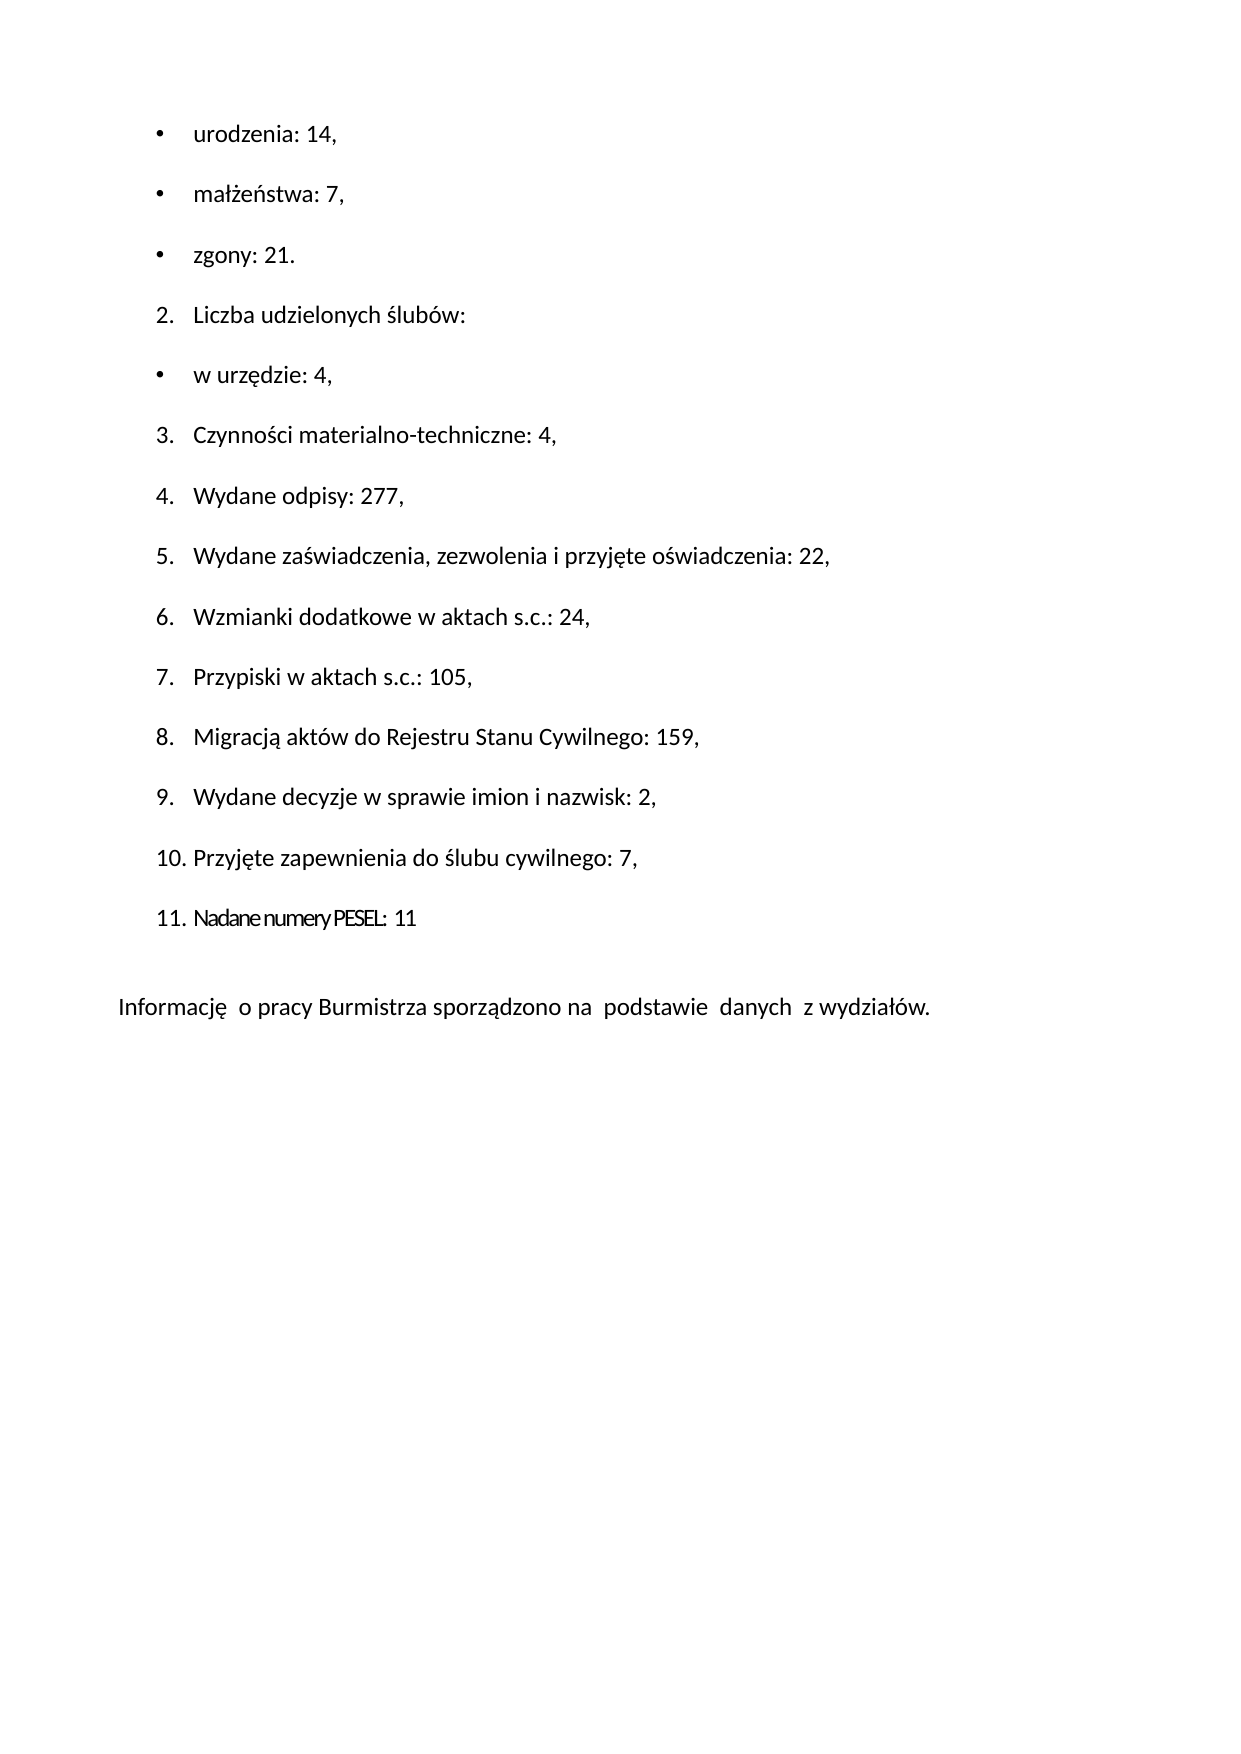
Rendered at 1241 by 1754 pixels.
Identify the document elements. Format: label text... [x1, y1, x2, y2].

list Liczba udzielonych ślubów: [156, 299, 1122, 329]
list Wzmianki dodatkowe w aktach s.c.: 24, [156, 601, 1122, 631]
list Przypiski w aktach s.c.: 105, [156, 661, 1122, 691]
list w urzędzie: 4, [156, 359, 1122, 390]
list Wydane decyzje w sprawie imion i nazwisk: 2, [156, 782, 1122, 812]
list zgony: 21. [156, 239, 1122, 269]
list Czynności materialno-techniczne: 4, [156, 420, 1122, 450]
list małżeństwa: 7, [156, 178, 1122, 209]
list Migracją aktów do Rejestru Stanu Cywilnego: 159, [156, 721, 1122, 752]
list Przyjęte zapewnienia do ślubu cywilnego: 7, [156, 842, 1122, 872]
text Informację o pracy Burmistrza sporządzono na podstawie danych z wydziałów. [118, 991, 1122, 1022]
list urodzenia: 14, [156, 118, 1122, 149]
list Wydane odpisy: 277, [156, 480, 1122, 511]
list Wydane zaświadczenia, zezwolenia i przyjęte oświadczenia: 22, [156, 540, 1122, 571]
list Nadane numery PESEL: 11 [156, 902, 1122, 933]
